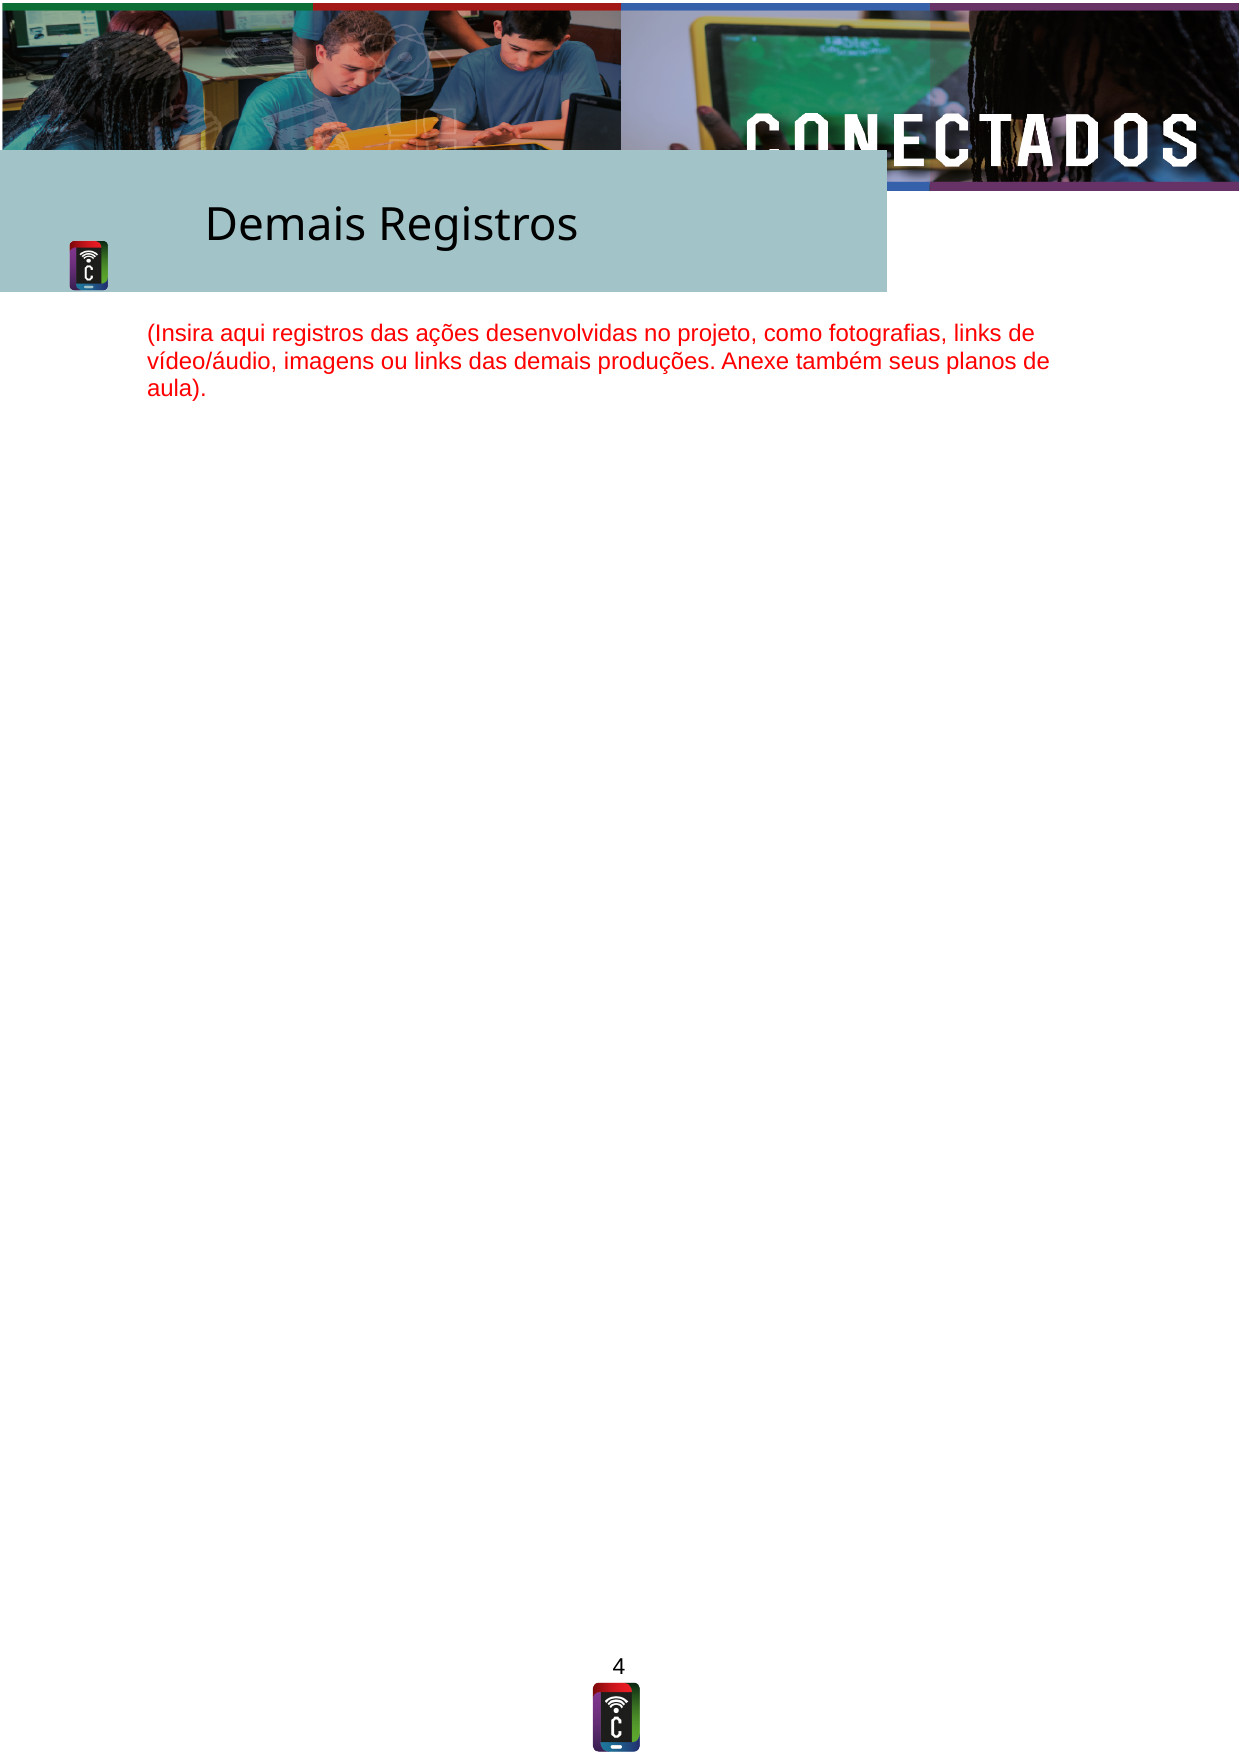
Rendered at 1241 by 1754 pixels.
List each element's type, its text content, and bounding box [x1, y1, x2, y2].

table_header Demais Registros [0, 150, 887, 292]
picture [43, 239, 134, 292]
text (Insira aqui registros das ações desenvolvidas no projeto, como fotografias, links de vídeo/áudio, imagens ou links das demais produções. Anexe também seus planos de aula). [147, 319, 1090, 402]
picture [1, 3, 1239, 191]
picture [561, 1680, 672, 1754]
